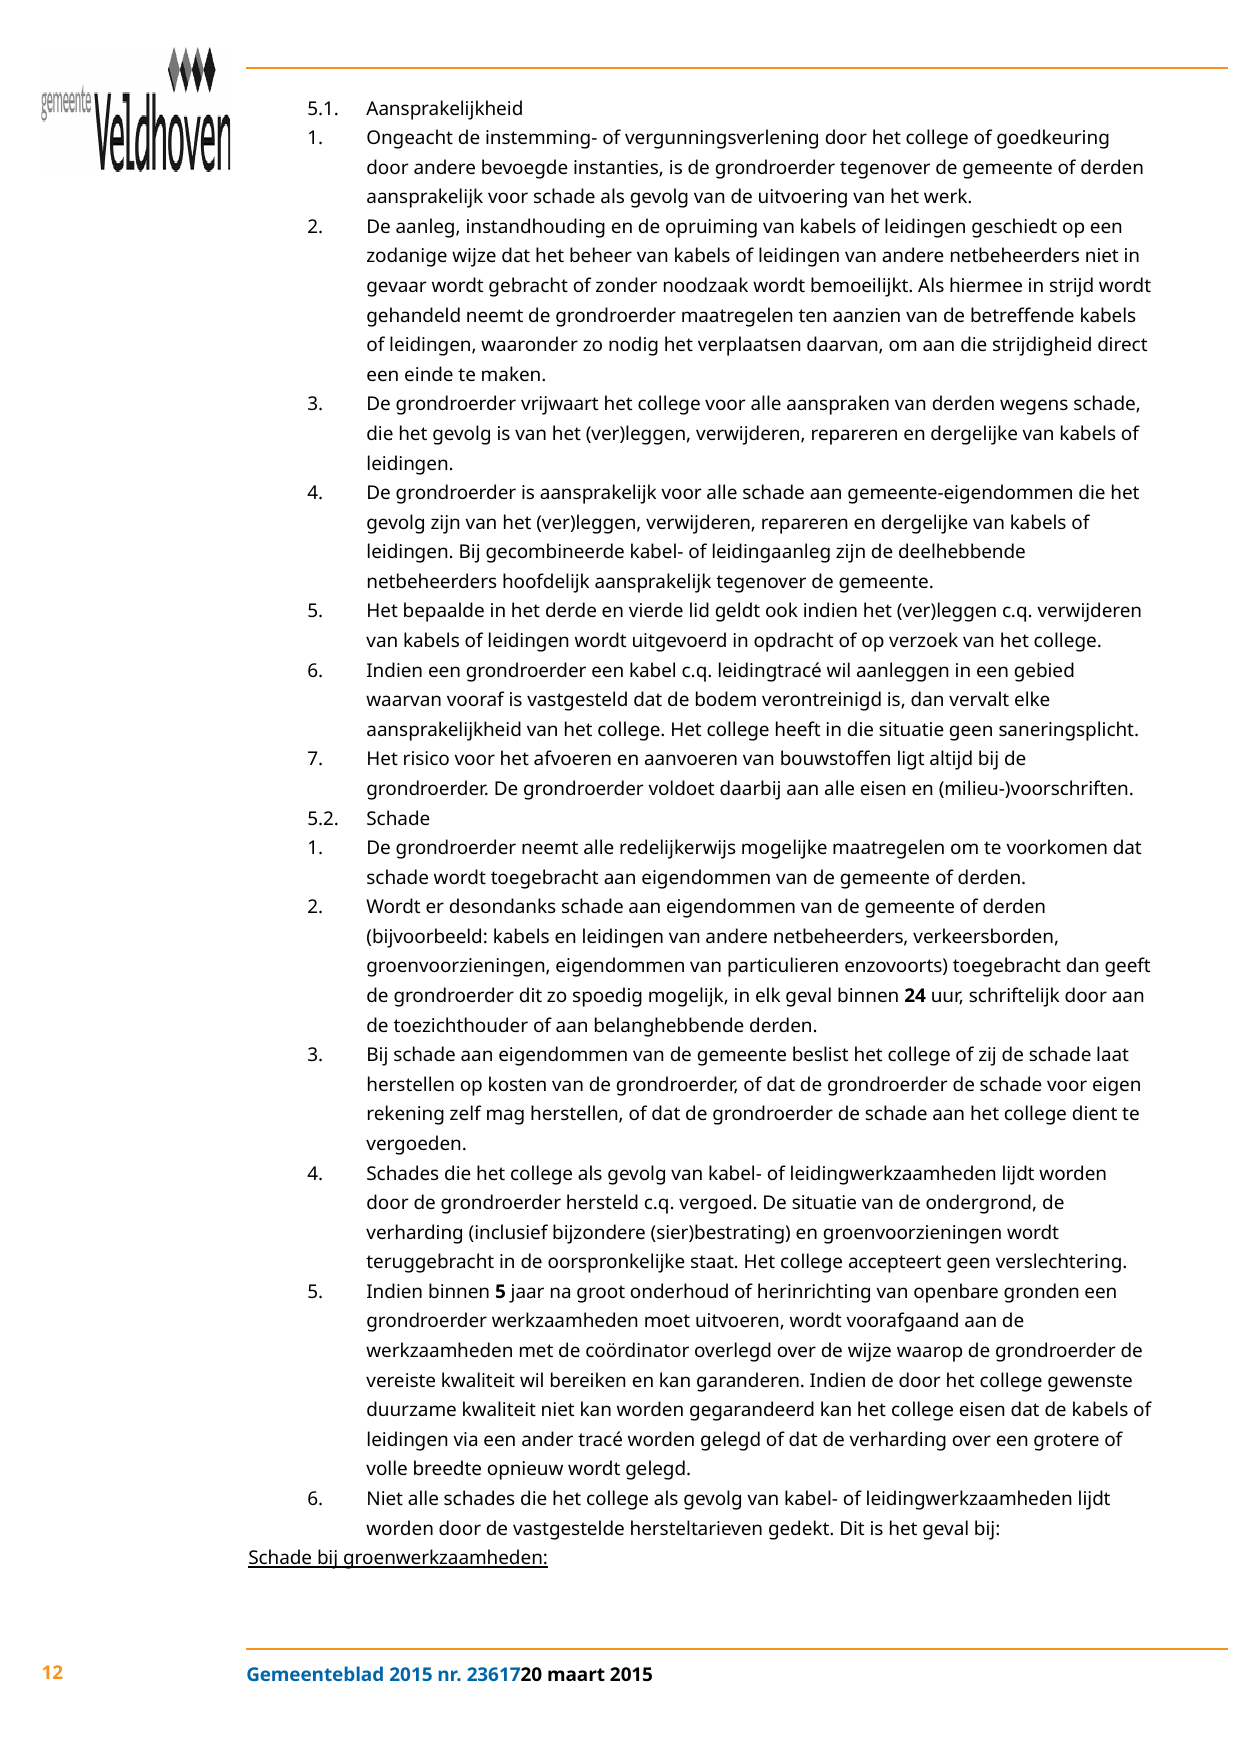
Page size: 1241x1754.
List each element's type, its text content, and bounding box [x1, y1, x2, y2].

list Schades die het college als gevolg van kabel- of leidingwerkzaamheden lijdt worden door de grondroerder hersteld c.q. vergoed. De situatie van de ondergrond, de verharding (inclusief bijzondere (sier)bestrating) en groenvoorzieningen wordt teruggebracht in de oorspronkelijke staat. Het college accepteert geen verslechtering. [307, 1160, 1152, 1274]
list Indien binnen 5 jaar na groot onderhoud of herinrichting van openbare gronden een grondroerder werkzaamheden moet uitvoeren, wordt voorafgaand aan de werkzaamheden met de coördinator overlegd over de wijze waarop de grondroerder de vereiste kwaliteit wil bereiken en kan garanderen. Indien de door het college gewenste duurzame kwaliteit niet kan worden gegarandeerd kan het college eisen dat de kabels of leidingen via een ander tracé worden gelegd of dat de verharding over een grotere of volle breedte opnieuw wordt gelegd. [307, 1278, 1152, 1481]
list De grondroerder vrijwaart het college voor alle aanspraken van derden wegens schade, die het gevolg is van het (ver)leggen, verwijderen, repareren en dergelijke van kabels of leidingen. [307, 391, 1152, 476]
list Indien een grondroerder een kabel c.q. leidingtracé wil aanleggen in een gebied waarvan vooraf is vastgesteld dat de bodem verontreinigd is, dan vervalt elke aansprakelijkheid van het college. Het college heeft in die situatie geen saneringsplicht. [307, 657, 1152, 742]
list Het bepaalde in het derde en vierde lid geldt ook indien het (ver)leggen c.q. verwijderen van kabels of leidingen wordt uitgevoerd in opdracht of op verzoek van het college. [307, 598, 1152, 653]
list Niet alle schades die het college als gevolg van kabel- of leidingwerkzaamheden lijdt worden door de vastgestelde hersteltarieven gedekt. Dit is het geval bij: [307, 1485, 1152, 1541]
list Bij schade aan eigendommen van de gemeente beslist het college of zij de schade laat herstellen op kosten van de grondroerder, of dat de grondroerder de schade voor eigen rekening zelf mag herstellen, of dat de grondroerder de schade aan het college dient te vergoeden. [307, 1041, 1152, 1156]
list Schade [307, 805, 1152, 831]
list Wordt er desondanks schade aan eigendommen van de gemeente of derden (bijvoorbeeld: kabels en leidingen van andere netbeheerders, verkeersborden, groenvoorzieningen, eigendommen van particulieren enzovoorts) toegebracht dan geeft de grondroerder dit zo spoedig mogelijk, in elk geval binnen 24 uur, schriftelijk door aan de toezichthouder of aan belanghebbende derden. [307, 893, 1152, 1038]
list De grondroerder is aansprakelijk voor alle schade aan gemeente-eigendommen die het gevolg zijn van het (ver)leggen, verwijderen, repareren en dergelijke van kabels of leidingen. Bij gecombineerde kabel- of leidingaanleg zijn de deelhebbende netbeheerders hoofdelijk aansprakelijk tegenover de gemeente. [307, 479, 1152, 594]
text Schade bij groenwerkzaamheden: [248, 1544, 1152, 1570]
list Ongeacht de instemming- of vergunningsverlening door het college of goedkeuring door andere bevoegde instanties, is de grondroerder tegenover de gemeente of derden aansprakelijk voor schade als gevolg van de uitvoering van het werk. [307, 124, 1152, 209]
list De grondroerder neemt alle redelijkerwijs mogelijke maatregelen om te voorkomen dat schade wordt toegebracht aan eigendommen van de gemeente of derden. [307, 834, 1152, 890]
list Het risico voor het afvoeren en aanvoeren van bouwstoffen ligt altijd bij de grondroerder. De grondroerder voldoet daarbij aan alle eisen en (milieu-)voorschriften. [307, 746, 1152, 801]
picture [41, 47, 231, 172]
list Aansprakelijkheid [307, 95, 1152, 121]
list De aanleg, instandhouding en de opruiming van kabels of leidingen geschiedt op een zodanige wijze dat het beheer van kabels of leidingen van andere netbeheerders niet in gevaar wordt gebracht of zonder noodzaak wordt bemoeilijkt. Als hiermee in strijd wordt gehandeld neemt de grondroerder maatregelen ten aanzien van de betreffende kabels of leidingen, waaronder zo nodig het verplaatsen daarvan, om aan die strijdigheid direct een einde te maken. [307, 213, 1152, 387]
